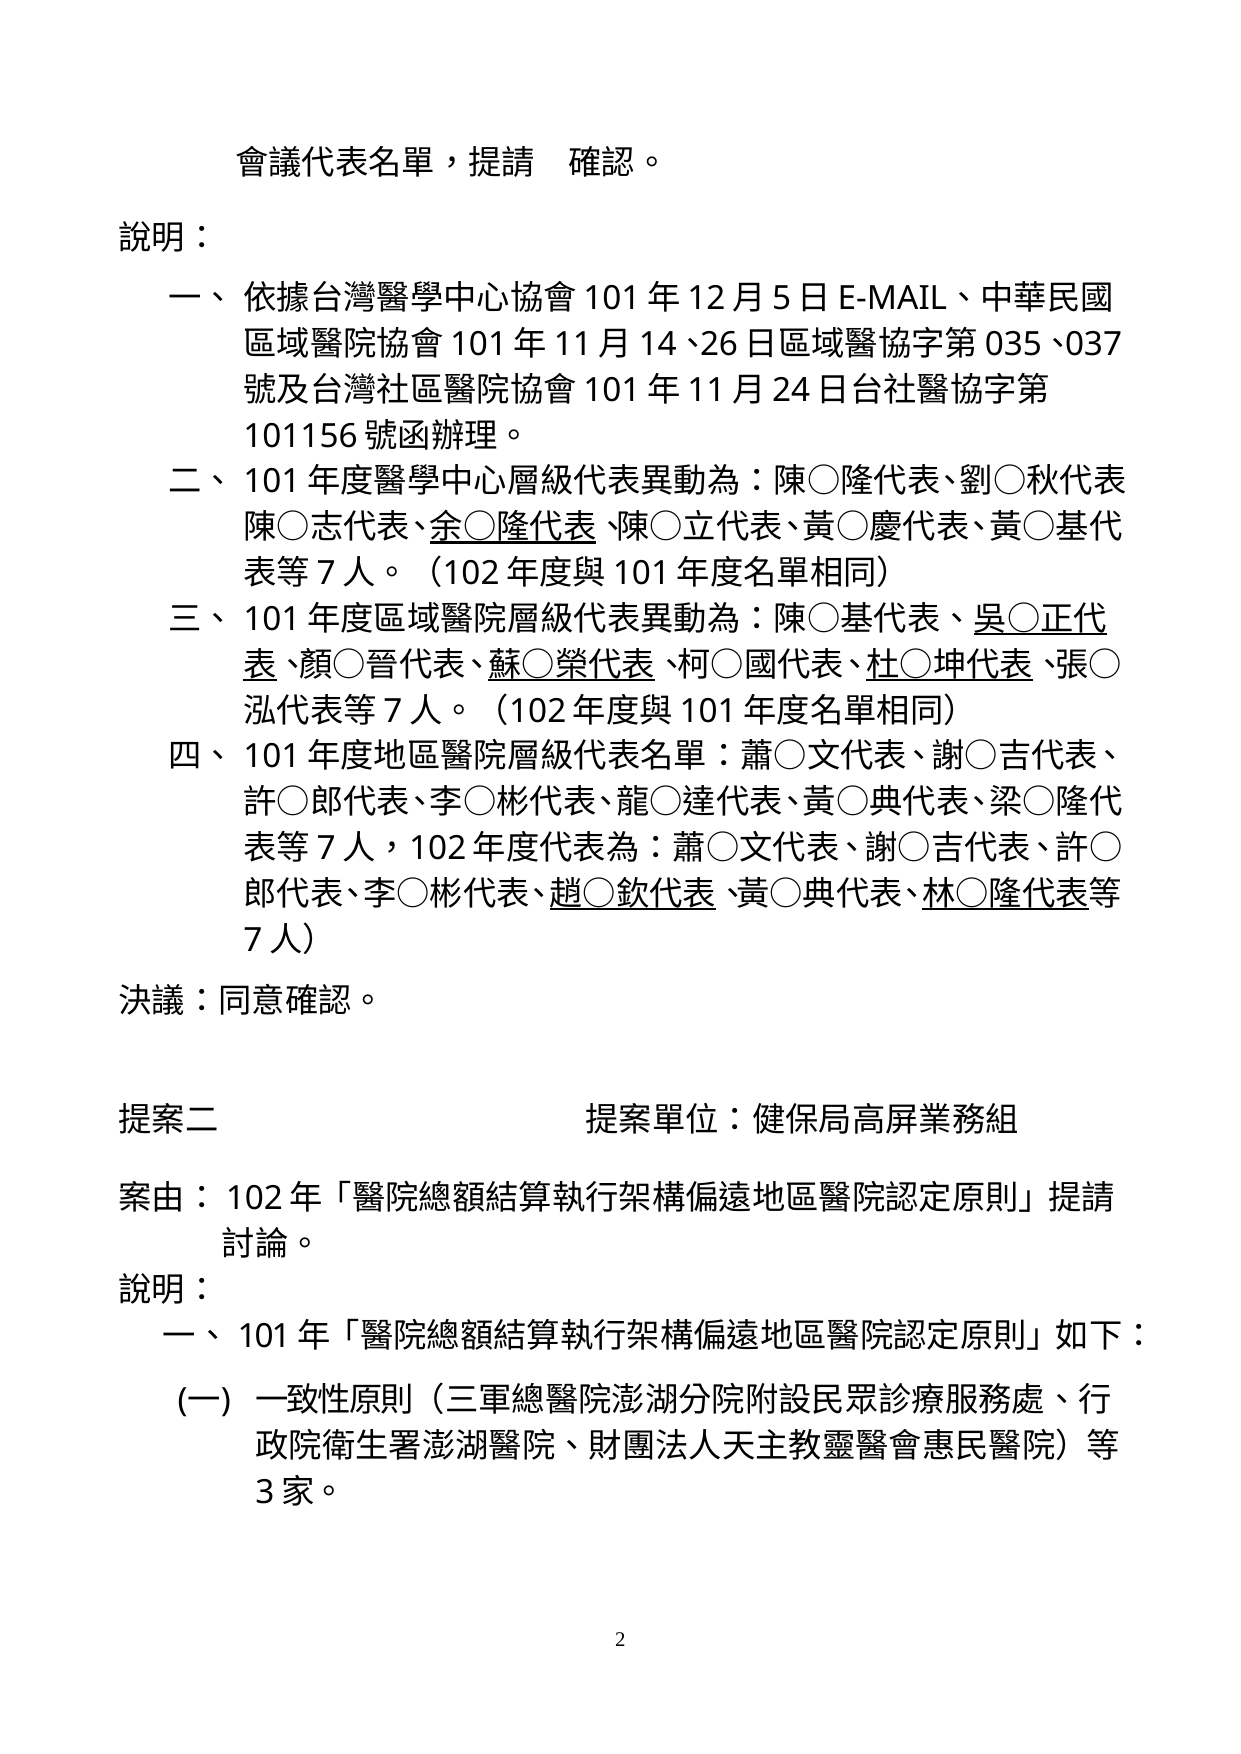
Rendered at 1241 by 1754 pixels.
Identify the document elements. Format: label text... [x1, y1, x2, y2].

text 會議代表名單，提請 確認。 [118, 123, 1122, 198]
list 101年度區域醫院層級代表異動為：陳○基代表、吳○正代表、顏○晉代表、蘇○榮代表、柯○國代表、杜○坤代表、張○泓代表等7人。（102年度與101年度名單相同） [168, 594, 1122, 731]
text 提案二 提案單位：健保局高屏業務組 [118, 1079, 1122, 1154]
text 說明： [118, 1264, 1122, 1310]
list 依據台灣醫學中心協會101年12月5日E-MAIL、中華民國區域醫院協會101年11月14、26日區域醫協字第035、037號及台灣社區醫院協會101年11月24日台社醫協字第101156號函辦理。 [168, 273, 1122, 456]
text 案由： 102年「醫院總額結算執行架構偏遠地區醫院認定原則」提請 討論。 [118, 1173, 1122, 1264]
text 說明： [118, 198, 1122, 273]
list 101年「醫院總額結算執行架構偏遠地區醫院認定原則」如下： [162, 1310, 1122, 1356]
list 一致性原則（三軍總醫院澎湖分院附設民眾診療服務處、行政院衛生署澎湖醫院、財團法人天主教靈醫會惠民醫院）等3家。 [177, 1375, 1122, 1512]
text 決議：同意確認。 [118, 960, 1122, 1035]
list 101年度醫學中心層級代表異動為：陳○隆代表、劉○秋代表、陳○志代表、余○隆代表、陳○立代表、黃○慶代表、黃○基代表等7人。（102年度與101年度名單相同） [168, 456, 1122, 594]
list 101年度地區醫院層級代表名單：蕭○文代表、謝○吉代表、許○郎代表、李○彬代表、龍○達代表、黃○典代表、梁○隆代表等7人，102年度代表為：蕭○文代表、謝○吉代表、許○郎代表、李○彬代表、趙○欽代表、黃○典代表、林○隆代表等7人） [168, 731, 1122, 960]
